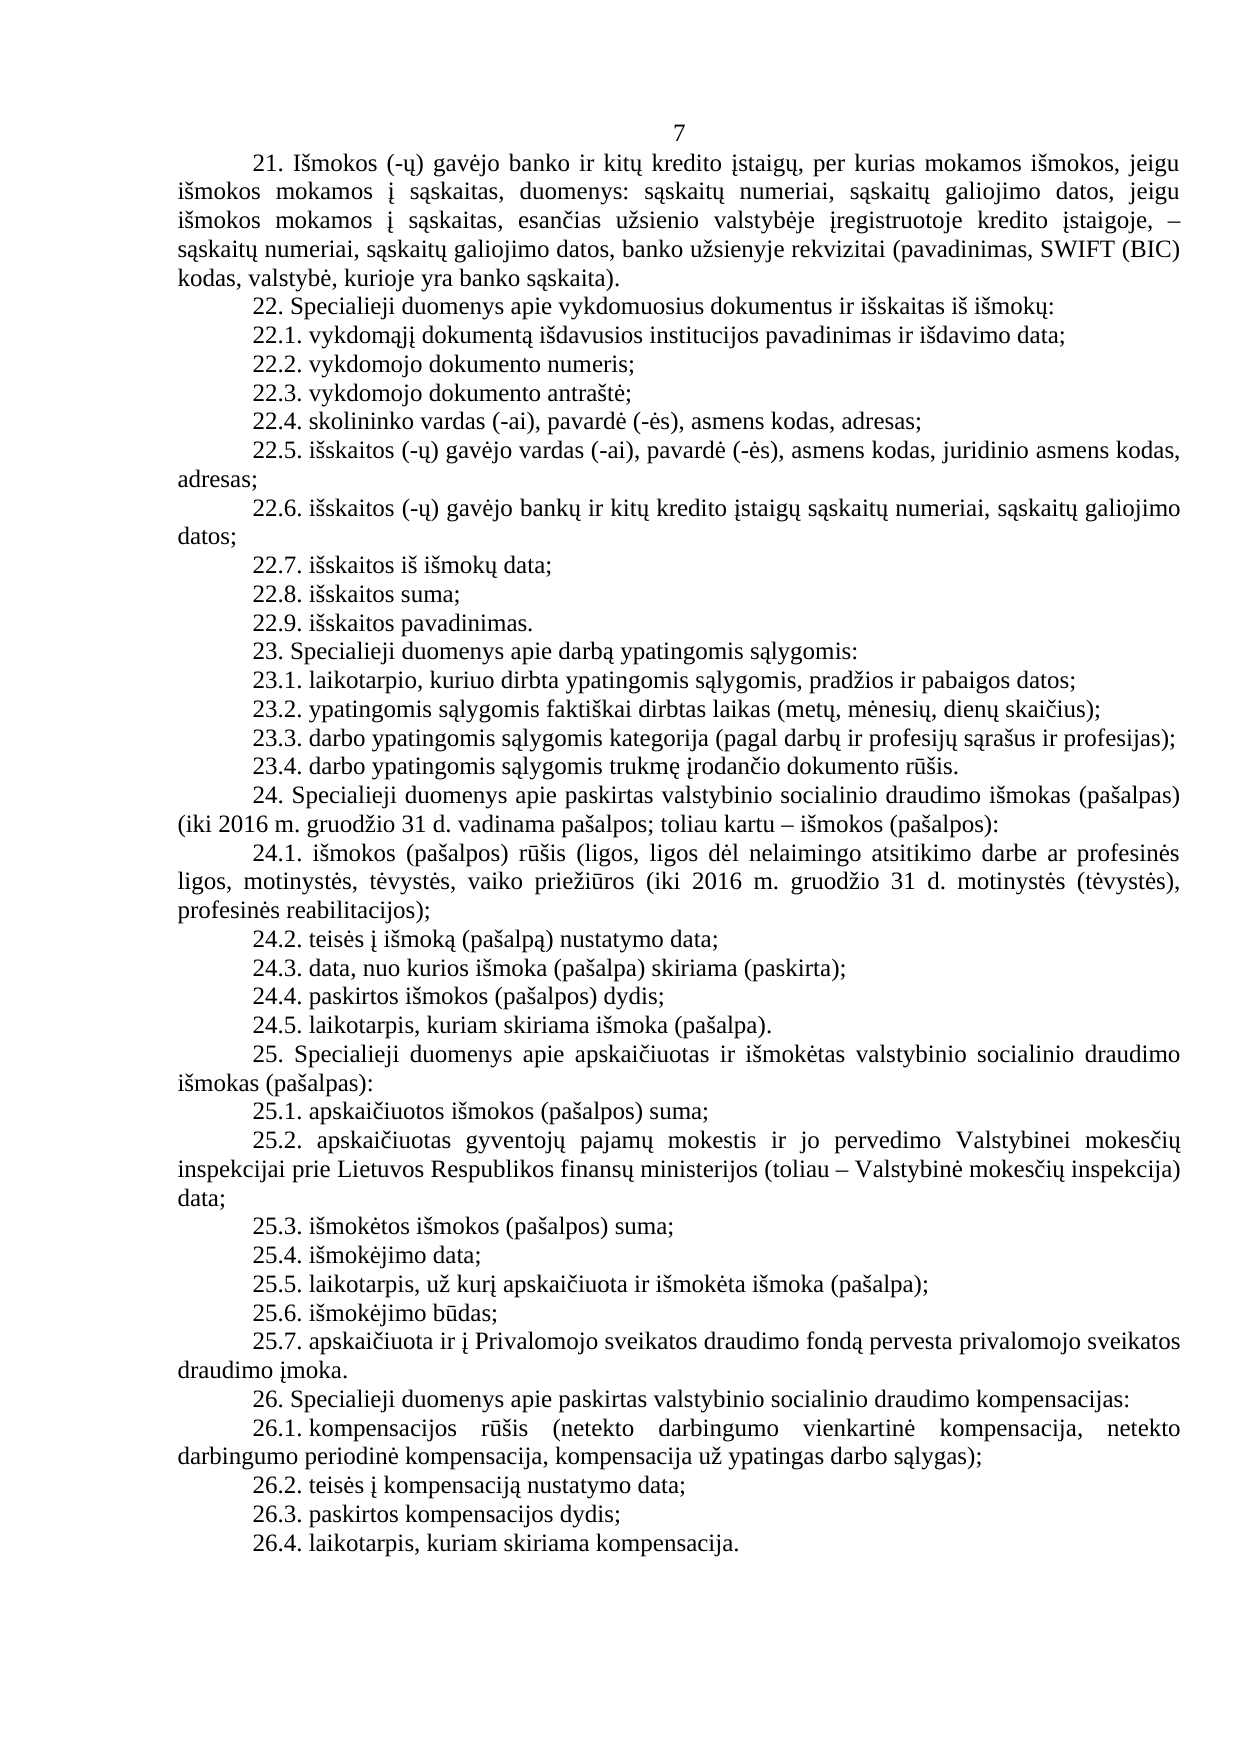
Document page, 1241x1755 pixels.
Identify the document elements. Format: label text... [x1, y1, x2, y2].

text 25. Specialieji duomenys apie apskaičiuotas ir išmokėtas valstybinio socialinio draudimo išmokas (pašalpas): [177, 1039, 1181, 1096]
text 26.3. paskirtos kompensacijos dydis; [177, 1499, 1181, 1528]
text 23.4. darbo ypatingomis sąlygomis trukmę įrodančio dokumento rūšis. [177, 751, 1181, 780]
text 23.1. laikotarpio, kuriuo dirbta ypatingomis sąlygomis, pradžios ir pabaigos datos; [177, 665, 1181, 694]
text 21. Išmokos (-ų) gavėjo banko ir kitų kredito įstaigų, per kurias mokamos išmokos, jeigu išmokos mokamos į sąskaitas, duomenys: sąskaitų numeriai, sąskaitų galiojimo datos, jeigu išmokos mokamos į sąskaitas, esančias užsienio valstybėje įregistruotoje kredito įstaigoje, – sąskaitų numeriai, sąskaitų galiojimo datos, banko užsienyje rekvizitai (pavadinimas, SWIFT (BIC) kodas, valstybė, kurioje yra banko sąskaita). [177, 148, 1181, 291]
text 26.2. teisės į kompensaciją nustatymo data; [177, 1470, 1181, 1499]
text 22.7. išskaitos iš išmokų data; [177, 550, 1181, 579]
text 25.1. apskaičiuotos išmokos (pašalpos) suma; [177, 1096, 1181, 1125]
text 22.3. vykdomojo dokumento antraštė; [177, 378, 1181, 406]
text 24.4. paskirtos išmokos (pašalpos) dydis; [177, 981, 1181, 1010]
text 24.3. data, nuo kurios išmoka (pašalpa) skiriama (paskirta); [177, 953, 1181, 981]
text 24. Specialieji duomenys apie paskirtas valstybinio socialinio draudimo išmokas (pašalpas) (iki 2016 m. gruodžio 31 d. vadinama pašalpos; toliau kartu – išmokos (pašalpos): [177, 780, 1181, 838]
text 25.7. apskaičiuota ir į Privalomojo sveikatos draudimo fondą pervesta privalomojo sveikatos draudimo įmoka. [177, 1326, 1181, 1384]
text 24.2. teisės į išmoką (pašalpą) nustatymo data; [177, 924, 1181, 953]
text 25.3. išmokėtos išmokos (pašalpos) suma; [177, 1211, 1181, 1240]
text 22.1. vykdomąjį dokumentą išdavusios institucijos pavadinimas ir išdavimo data; [177, 320, 1181, 349]
text 26.4. laikotarpis, kuriam skiriama kompensacija. [177, 1528, 1181, 1556]
text 24.1. išmokos (pašalpos) rūšis (ligos, ligos dėl nelaimingo atsitikimo darbe ar profesinės ligos, motinystės, tėvystės, vaiko priežiūros (iki 2016 m. gruodžio 31 d. motinystės (tėvystės), profesinės reabilitacijos); [177, 838, 1181, 924]
text 23.3. darbo ypatingomis sąlygomis kategorija (pagal darbų ir profesijų sąrašus ir profesijas); [177, 723, 1181, 751]
text 25.5. laikotarpis, už kurį apskaičiuota ir išmokėta išmoka (pašalpa); [177, 1269, 1181, 1298]
text 23.2. ypatingomis sąlygomis faktiškai dirbtas laikas (metų, mėnesių, dienų skaičius); [177, 694, 1181, 723]
text 22.5. išskaitos (-ų) gavėjo vardas (-ai), pavardė (-ės), asmens kodas, juridinio asmens kodas, adresas; [177, 435, 1181, 493]
text 25.6. išmokėjimo būdas; [177, 1298, 1181, 1326]
text 22.4. skolininko vardas (-ai), pavardė (-ės), asmens kodas, adresas; [177, 406, 1181, 435]
text 26. Specialieji duomenys apie paskirtas valstybinio socialinio draudimo kompensacijas: [177, 1384, 1181, 1413]
text 25.2. apskaičiuotas gyventojų pajamų mokestis ir jo pervedimo Valstybinei mokesčių inspekcijai prie Lietuvos Respublikos finansų ministerijos (toliau – Valstybinė mokesčių inspekcija) data; [177, 1125, 1181, 1211]
text 22.6. išskaitos (-ų) gavėjo bankų ir kitų kredito įstaigų sąskaitų numeriai, sąskaitų galiojimo datos; [177, 493, 1181, 550]
text 25.4. išmokėjimo data; [177, 1240, 1181, 1269]
text 22. Specialieji duomenys apie vykdomuosius dokumentus ir išskaitas iš išmokų: [177, 291, 1181, 320]
text 22.2. vykdomojo dokumento numeris; [177, 349, 1181, 378]
text 24.5. laikotarpis, kuriam skiriama išmoka (pašalpa). [177, 1010, 1181, 1039]
text 22.9. išskaitos pavadinimas. [177, 608, 1181, 636]
text 23. Specialieji duomenys apie darbą ypatingomis sąlygomis: [177, 636, 1181, 665]
text 22.8. išskaitos suma; [177, 579, 1181, 608]
text 26.1. kompensacijos rūšis (netekto darbingumo vienkartinė kompensacija, netekto darbingumo periodinė kompensacija, kompensacija už ypatingas darbo sąlygas); [177, 1413, 1181, 1470]
